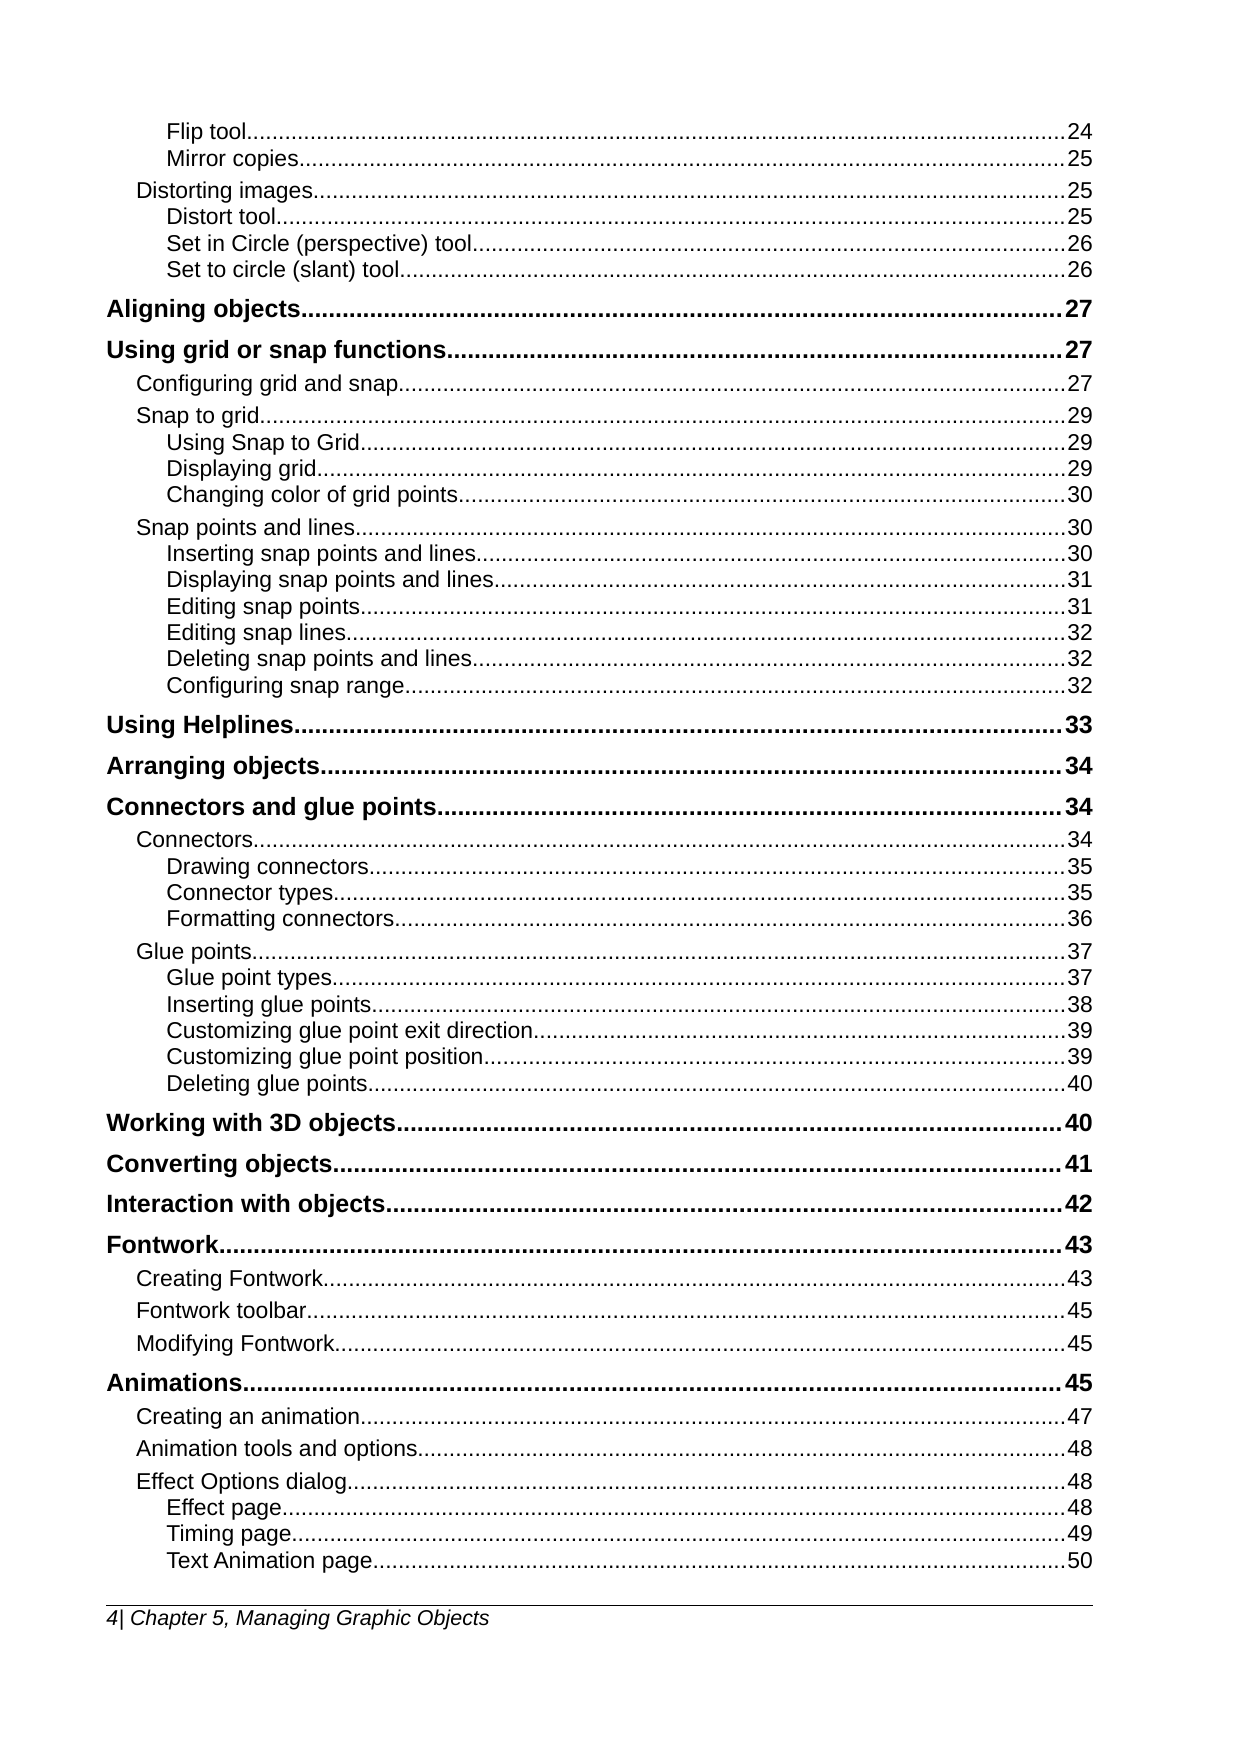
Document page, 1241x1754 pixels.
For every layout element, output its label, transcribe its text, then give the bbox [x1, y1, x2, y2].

text Inserting snap points and lines 30 [166, 540, 1093, 566]
text Distort tool 25 [166, 203, 1093, 229]
text Flip tool 24 [166, 118, 1093, 144]
text Creating an animation 47 [136, 1403, 1093, 1429]
text Editing snap points 31 [166, 593, 1093, 619]
text Customizing glue point exit direction 39 [166, 1017, 1093, 1043]
text Snap points and lines 30 [136, 514, 1093, 540]
text Arranging objects 34 [106, 751, 1093, 779]
text Using Snap to Grid 29 [166, 428, 1093, 455]
text Snap to grid 29 [136, 402, 1093, 428]
text Deleting glue points 40 [166, 1069, 1093, 1096]
text Drawing connectors 35 [166, 853, 1093, 879]
text Using grid or snap functions 27 [106, 335, 1093, 364]
text Configuring snap range 32 [166, 672, 1093, 698]
text Timing page 49 [166, 1520, 1093, 1547]
text Configuring grid and snap 27 [136, 370, 1093, 396]
text Fontwork toolbar 45 [136, 1297, 1093, 1324]
text Set to circle (slant) tool 26 [166, 256, 1093, 282]
text Animations 45 [106, 1368, 1093, 1397]
text Inserting glue points 38 [166, 991, 1093, 1017]
text Creating Fontwork 43 [136, 1265, 1093, 1291]
text Interaction with objects 42 [106, 1189, 1093, 1218]
text Deleting snap points and lines 32 [166, 645, 1093, 672]
text Changing color of grid points 30 [166, 481, 1093, 508]
text Animation tools and options 48 [136, 1435, 1093, 1462]
text Effect Options dialog 48 [136, 1468, 1093, 1494]
text Displaying grid 29 [166, 455, 1093, 481]
text Glue points 37 [136, 938, 1093, 964]
text Formatting connectors 36 [166, 905, 1093, 932]
text Connectors 34 [136, 826, 1093, 853]
text Fontwork 43 [106, 1230, 1093, 1259]
text Customizing glue point position 39 [166, 1043, 1093, 1069]
text Text Animation page 50 [166, 1547, 1093, 1573]
text Using Helplines 33 [106, 710, 1093, 739]
text Displaying snap points and lines 31 [166, 566, 1093, 593]
text Working with 3D objects 40 [106, 1108, 1093, 1137]
text Connectors and glue points 34 [106, 792, 1093, 820]
text Glue point types 37 [166, 964, 1093, 991]
text Effect page 48 [166, 1494, 1093, 1520]
text Aligning objects 27 [106, 294, 1093, 323]
text Editing snap lines 32 [166, 619, 1093, 645]
text Converting objects 41 [106, 1149, 1093, 1177]
text Mirror copies 25 [166, 144, 1093, 171]
text Distorting images 25 [136, 177, 1093, 203]
text Set in Circle (perspective) tool 26 [166, 229, 1093, 256]
text Modifying Fontwork 45 [136, 1330, 1093, 1356]
text Connector types 35 [166, 879, 1093, 905]
